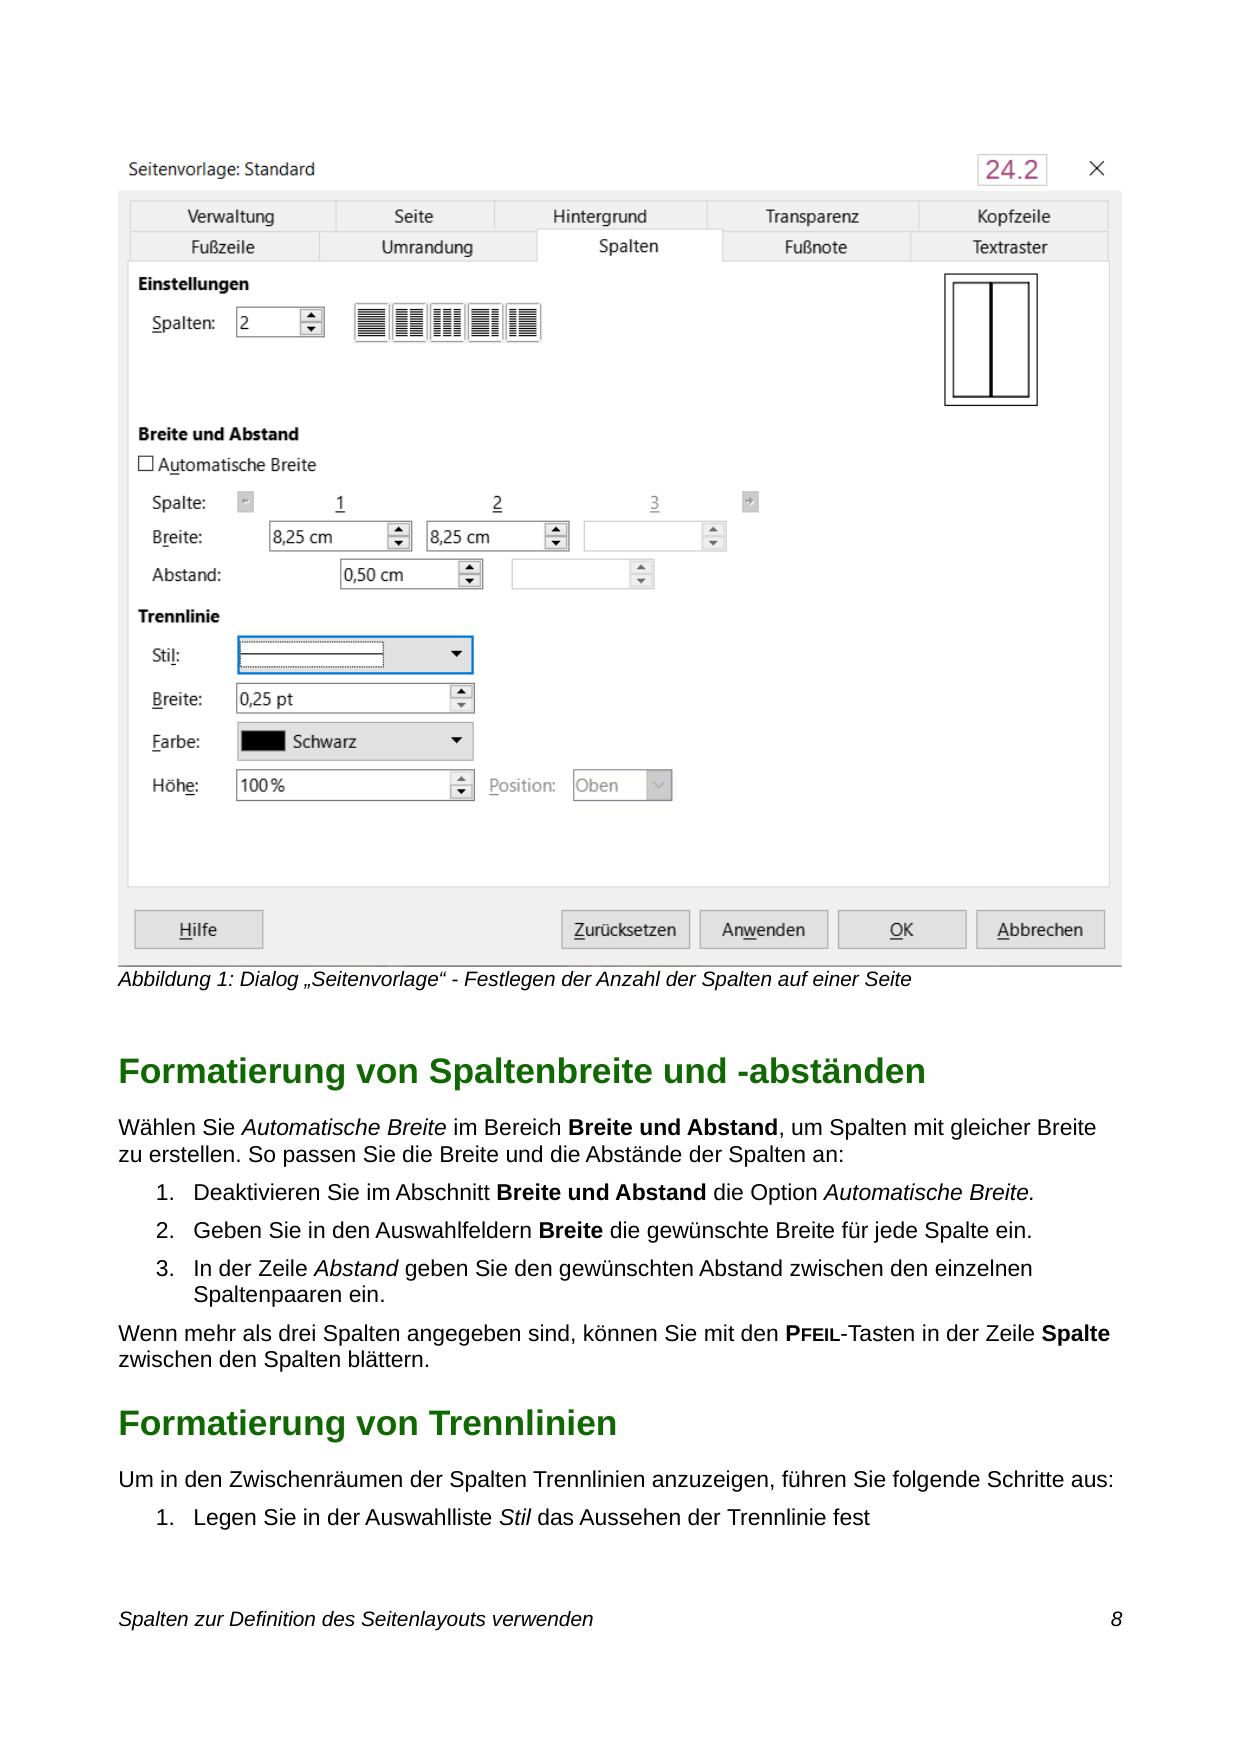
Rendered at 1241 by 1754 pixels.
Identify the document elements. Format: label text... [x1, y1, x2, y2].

text Wählen Sie Automatische Breite im Bereich Breite und Abstand, um Spalten mit gleicher Breite zu erstellen. So passen Sie die Breite und die Abstände der Spalten an: [118, 1114, 1122, 1167]
subtitle Formatierung von Spaltenbreite und -abständen [118, 1050, 1122, 1091]
text Abbildung 1: Dialog „Seitenvorlage“ - Festlegen der Anzahl der Spalten auf einer Seite [118, 968, 1122, 991]
picture [118, 147, 1123, 968]
list In der Zeile Abstand geben Sie den gewünschten Abstand zwischen den einzelnen Spaltenpaaren ein. [156, 1255, 1122, 1308]
list Legen Sie in der Auswahlliste Stil das Aussehen der Trennlinie fest [156, 1504, 1122, 1531]
list Geben Sie in den Auswahlfeldern Breite die gewünschte Breite für jede Spalte ein. [156, 1217, 1122, 1243]
subtitle Formatierung von Trennlinien [118, 1402, 1122, 1442]
text Wenn mehr als drei Spalten angegeben sind, können Sie mit den Pfeil-Tasten in der Zeile Spalte zwischen den Spalten blättern. [118, 1319, 1122, 1372]
text Um in den Zwischenräumen der Spalten Trennlinien anzuzeigen, führen Sie folgende Schritte aus: [118, 1466, 1122, 1492]
list Deaktivieren Sie im Abschnitt Breite und Abstand die Option Automatische Breite. [156, 1179, 1122, 1205]
